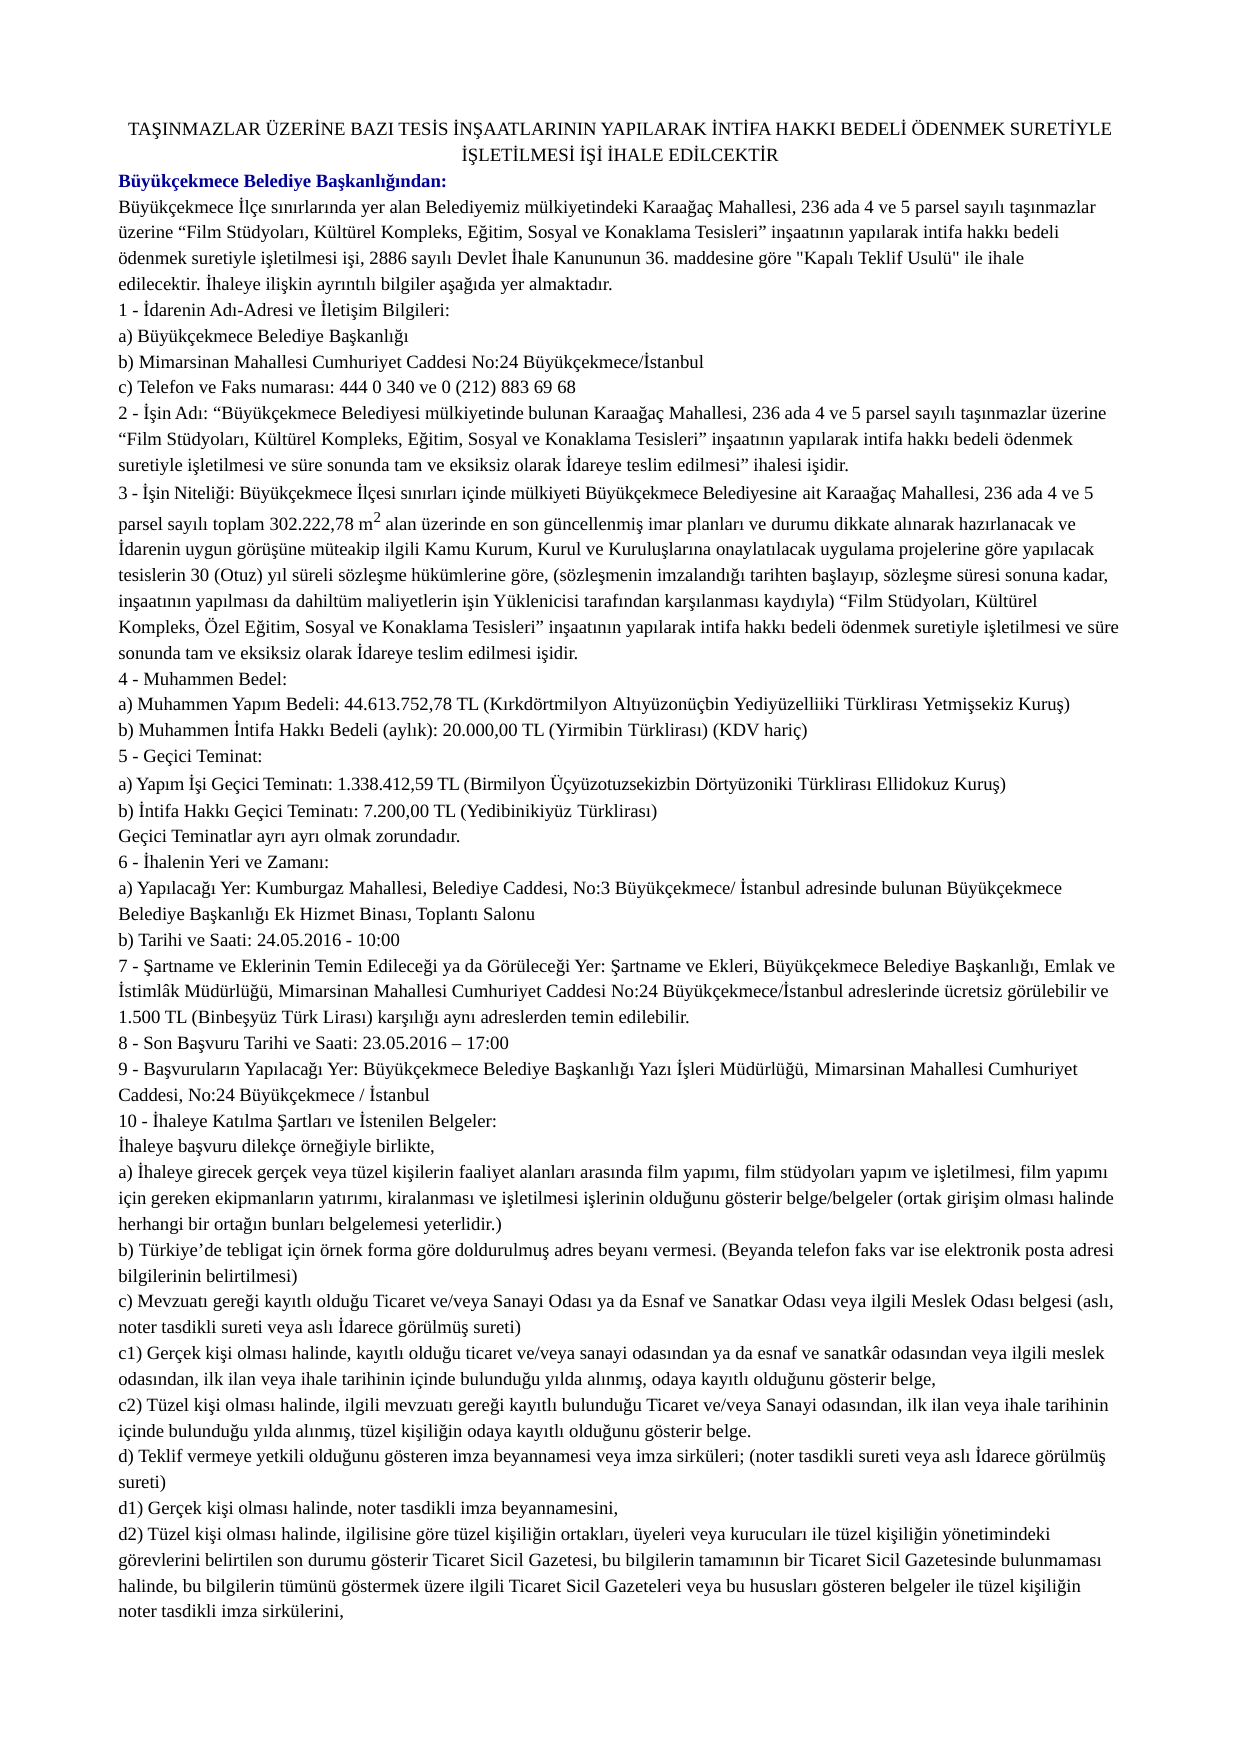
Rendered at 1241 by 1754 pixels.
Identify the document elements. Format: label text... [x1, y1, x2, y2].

text b) Muhammen İntifa Hakkı Bedeli (aylık): 20.000,00 TL (Yirmibin Türklirası) (KDV hariç) [118, 719, 1122, 741]
text 5 - Geçici Teminat: [118, 745, 1122, 766]
text 3 - İşin Niteliği: Büyükçekmece İlçesi sınırları içinde mülkiyeti Büyükçekmece Belediyesine ait Karaağaç Mahallesi, 236 ada 4 ve 5 parsel sayılı toplam 302.222,78 m2 alan üzerinde en son güncellenmiş imar planları ve durumu dikkate alınarak hazırlanacak ve İdarenin uygun görüşüne müteakip ilgili Kamu Kurum, Kurul ve Kuruluşlarına onaylatılacak uygulama projelerine göre yapılacak tesislerin 30 (Otuz) yıl süreli sözleşme hükümlerine göre, (sözleşmenin imzalandığı tarihten başlayıp, sözleşme süresi sonuna kadar, inşaatının yapılması da dahiltüm maliyetlerin işin Yüklenicisi tarafından karşılanması kaydıyla) “Film Stüdyoları, Kültürel Kompleks, Özel Eğitim, Sosyal ve Konaklama Tesisleri” inşaatının yapılarak intifa hakkı bedeli ödenmek suretiyle işletilmesi ve süre sonunda tam ve eksiksiz olarak İdareye teslim edilmesi işidir. [118, 480, 1122, 663]
text a) Yapım İşi Geçici Teminatı: 1.338.412,59 TL (Birmilyon Üçyüzotuzsekizbin Dörtyüzoniki Türklirası Ellidokuz Kuruş) [118, 771, 1122, 795]
text b) Tarihi ve Saati: 24.05.2016 - 10:00 [118, 929, 1122, 950]
text c) Mevzuatı gereği kayıtlı olduğu Ticaret ve/veya Sanayi Odası ya da Esnaf ve Sanatkar Odası veya ilgili Meslek Odası belgesi (aslı, noter tasdikli sureti veya aslı İdarece görülmüş sureti) [118, 1290, 1122, 1338]
text Büyükçekmece İlçe sınırlarında yer alan Belediyemiz mülkiyetindeki Karaağaç Mahallesi, 236 ada 4 ve 5 parsel sayılı taşınmazlar üzerine “Film Stüdyoları, Kültürel Kompleks, Eğitim, Sosyal ve Konaklama Tesisleri” inşaatının yapılarak intifa hakkı bedeli ödenmek suretiyle işletilmesi işi, 2886 sayılı Devlet İhale Kanununun 36. maddesine göre "Kapalı Teklif Usulü" ile ihale edilecektir. İhaleye ilişkin ayrıntılı bilgiler aşağıda yer almaktadır. [118, 196, 1122, 295]
text a) Büyükçekmece Belediye Başkanlığı [118, 325, 1122, 346]
text a) Muhammen Yapım Bedeli: 44.613.752,78 TL (Kırkdörtmilyon Altıyüzonüçbin Yediyüzelliiki Türklirası Yetmişsekiz Kuruş) [118, 693, 1122, 715]
text Geçici Teminatlar ayrı ayrı olmak zorundadır. [118, 825, 1122, 847]
text Büyükçekmece Belediye Başkanlığından: [118, 170, 1122, 191]
text c1) Gerçek kişi olması halinde, kayıtlı olduğu ticaret ve/veya sanayi odasından ya da esnaf ve sanatkâr odasından veya ilgili meslek odasından, ilk ilan veya ihale tarihinin içinde bulunduğu yılda alınmış, odaya kayıtlı olduğunu gösterir belge, [118, 1342, 1122, 1389]
text 1 - İdarenin Adı-Adresi ve İletişim Bilgileri: [118, 299, 1122, 321]
text 9 - Başvuruların Yapılacağı Yer: Büyükçekmece Belediye Başkanlığı Yazı İşleri Müdürlüğü, Mimarsinan Mahallesi Cumhuriyet Caddesi, No:24 Büyükçekmece / İstanbul [118, 1058, 1122, 1105]
text 4 - Muhammen Bedel: [118, 667, 1122, 689]
text b) İntifa Hakkı Geçici Teminatı: 7.200,00 TL (Yedibinikiyüz Türklirası) [118, 799, 1122, 821]
text d) Teklif vermeye yetkili olduğunu gösteren imza beyannamesi veya imza sirküleri; (noter tasdikli sureti veya aslı İdarece görülmüş sureti) [118, 1445, 1122, 1493]
text b) Türkiye’de tebligat için örnek forma göre doldurulmuş adres beyanı vermesi. (Beyanda telefon faks var ise elektronik posta adresi bilgilerinin belirtilmesi) [118, 1239, 1122, 1286]
text 8 - Son Başvuru Tarihi ve Saati: 23.05.2016 – 17:00 [118, 1032, 1122, 1054]
text 10 - İhaleye Katılma Şartları ve İstenilen Belgeler: [118, 1109, 1122, 1131]
text d2) Tüzel kişi olması halinde, ilgilisine göre tüzel kişiliğin ortakları, üyeleri veya kurucuları ile tüzel kişiliğin yönetimindeki görevlerini belirtilen son durumu gösterir Ticaret Sicil Gazetesi, bu bilgilerin tamamının bir Ticaret Sicil Gazetesinde bulunmaması halinde, bu bilgilerin tümünü göstermek üzere ilgili Ticaret Sicil Gazeteleri veya bu hususları gösteren belgeler ile tüzel kişiliğin noter tasdikli imza sirkülerini, [118, 1523, 1122, 1622]
text İhaleye başvuru dilekçe örneğiyle birlikte, [118, 1135, 1122, 1157]
text 2 - İşin Adı: “Büyükçekmece Belediyesi mülkiyetinde bulunan Karaağaç Mahallesi, 236 ada 4 ve 5 parsel sayılı taşınmazlar üzerine “Film Stüdyoları, Kültürel Kompleks, Eğitim, Sosyal ve Konaklama Tesisleri” inşaatının yapılarak intifa hakkı bedeli ödenmek suretiyle işletilmesi ve süre sonunda tam ve eksiksiz olarak İdareye teslim edilmesi” ihalesi işidir. [118, 402, 1122, 476]
text a) İhaleye girecek gerçek veya tüzel kişilerin faaliyet alanları arasında film yapımı, film stüdyoları yapım ve işletilmesi, film yapımı için gereken ekipmanların yatırımı, kiralanması ve işletilmesi işlerinin olduğunu gösterir belge/belgeler (ortak girişim olması halinde herhangi bir ortağın bunları belgelemesi yeterlidir.) [118, 1161, 1122, 1234]
text a) Yapılacağı Yer: Kumburgaz Mahallesi, Belediye Caddesi, No:3 Büyükçekmece/ İstanbul adresinde bulunan Büyükçekmece Belediye Başkanlığı Ek Hizmet Binası, Toplantı Salonu [118, 877, 1122, 924]
text d1) Gerçek kişi olması halinde, noter tasdikli imza beyannamesini, [118, 1497, 1122, 1519]
text c) Telefon ve Faks numarası: 444 0 340 ve 0 (212) 883 69 68 [118, 376, 1122, 398]
text TAŞINMAZLAR ÜZERİNE BAZI TESİS İNŞAATLARININ YAPILARAK İNTİFA HAKKI BEDELİ ÖDENMEK SURETİYLE İŞLETİLMESİ İŞİ İHALE EDİLCEKTİR [118, 118, 1122, 166]
text c2) Tüzel kişi olması halinde, ilgili mevzuatı gereği kayıtlı bulunduğu Ticaret ve/veya Sanayi odasından, ilk ilan veya ihale tarihinin içinde bulunduğu yılda alınmış, tüzel kişiliğin odaya kayıtlı olduğunu gösterir belge. [118, 1394, 1122, 1441]
text 6 - İhalenin Yeri ve Zamanı: [118, 851, 1122, 873]
text b) Mimarsinan Mahallesi Cumhuriyet Caddesi No:24 Büyükçekmece/İstanbul [118, 351, 1122, 372]
text 7 - Şartname ve Eklerinin Temin Edileceği ya da Görüleceği Yer: Şartname ve Ekleri, Büyükçekmece Belediye Başkanlığı, Emlak ve İstimlâk Müdürlüğü, Mimarsinan Mahallesi Cumhuriyet Caddesi No:24 Büyükçekmece/İstanbul adreslerinde ücretsiz görülebilir ve 1.500 TL (Binbeşyüz Türk Lirası) karşılığı aynı adreslerden temin edilebilir. [118, 954, 1122, 1028]
